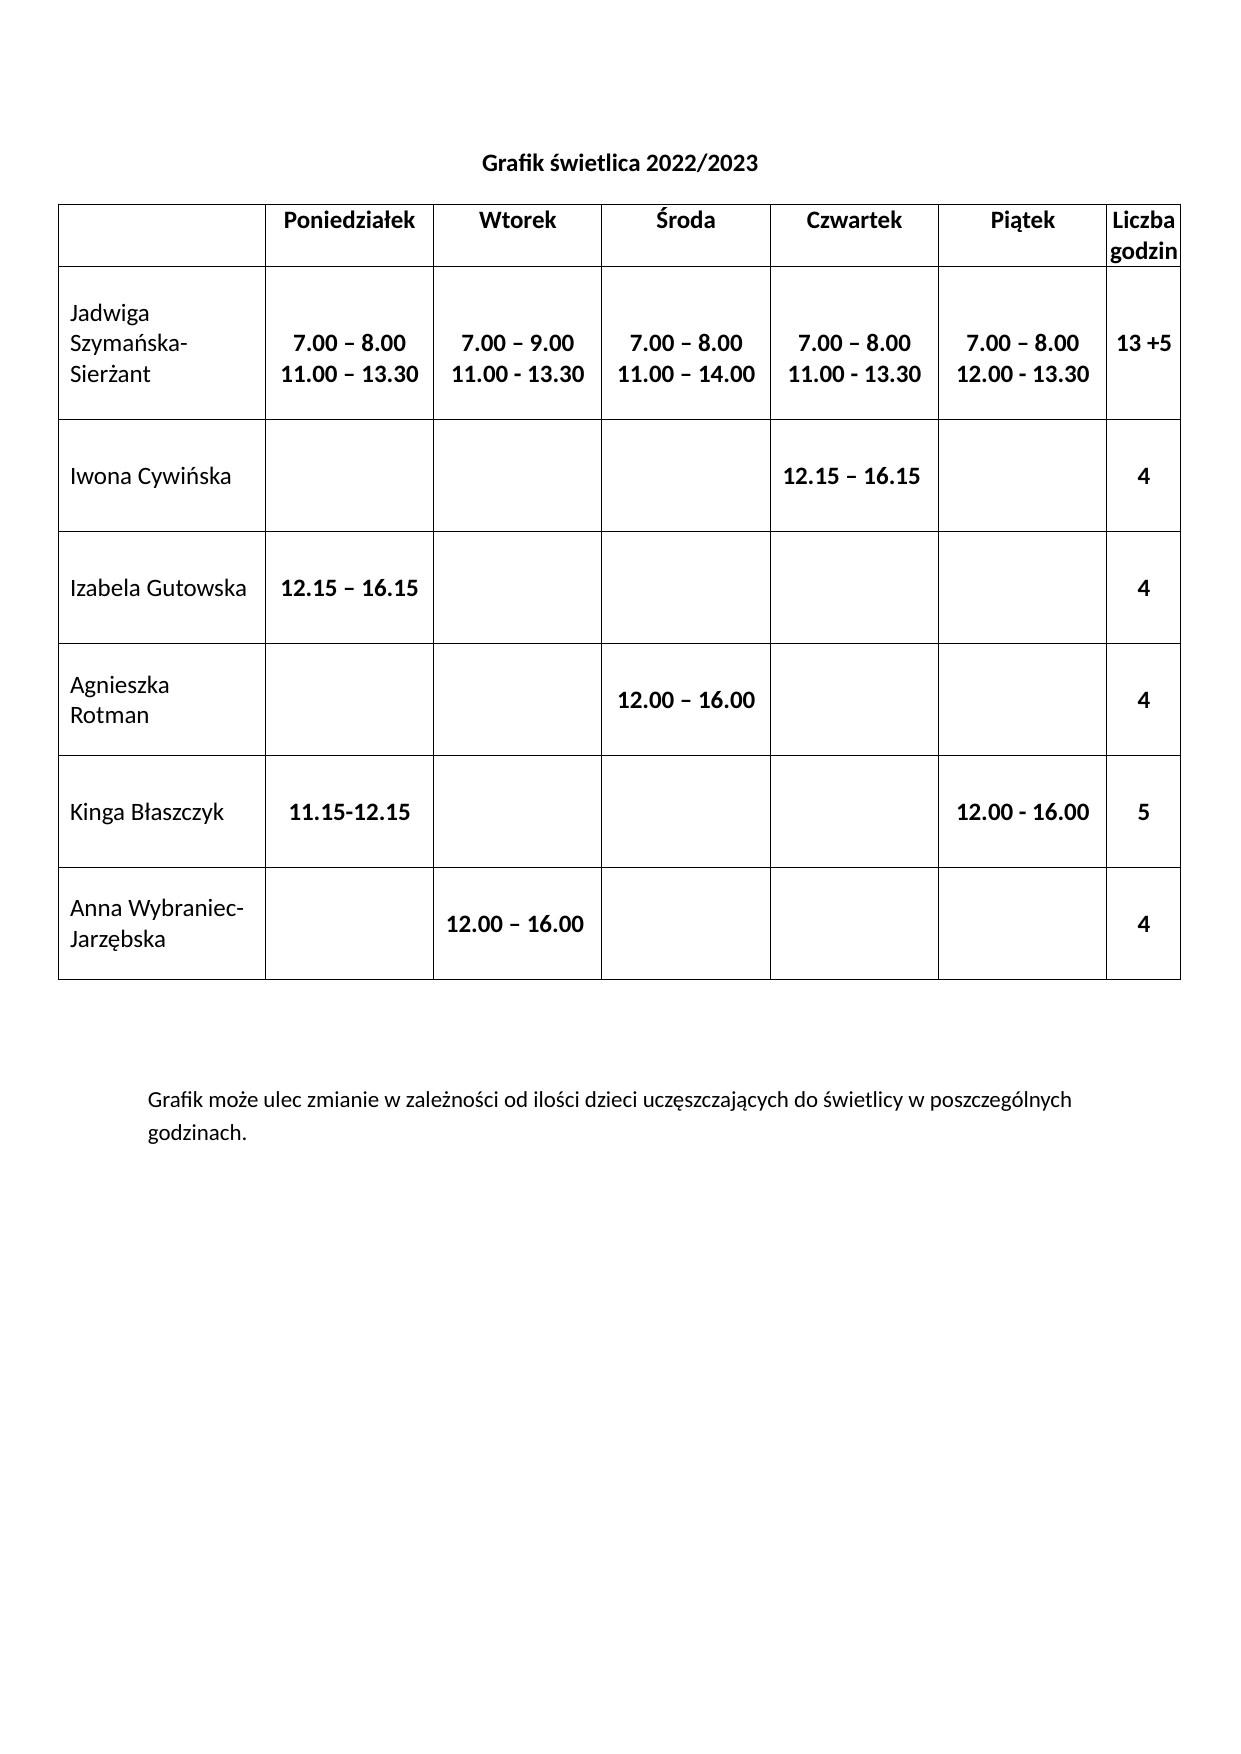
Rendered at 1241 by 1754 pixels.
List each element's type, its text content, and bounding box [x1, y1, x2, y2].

table_cell Iwona Cywińska [59, 420, 265, 531]
table_cell 4 [1107, 532, 1180, 643]
table_cell 12.15 – 16.15 [771, 420, 938, 531]
table_cell [602, 420, 770, 531]
table_header Wtorek [434, 205, 601, 266]
table_cell [266, 868, 433, 978]
table_header [59, 205, 265, 266]
table_cell [771, 756, 938, 867]
table_cell [434, 756, 601, 867]
table_header Piątek [939, 205, 1106, 266]
table_cell [939, 532, 1106, 643]
table_cell Agnieszka Rotman [59, 644, 265, 755]
table_cell [602, 532, 770, 643]
text Grafik może ulec zmianie w zależności od ilości dzieci uczęszczających do świetlicy w poszczególnych godzinach. [148, 1086, 1093, 1146]
table_cell 4 [1107, 644, 1180, 755]
table_cell Jadwiga Szymańska-Sierżant [59, 267, 265, 419]
table_cell 7.00 – 8.00 11.00 - 13.30 [771, 267, 938, 419]
table_cell 13 +5 [1107, 267, 1180, 419]
table_header Liczba godzin [1107, 205, 1180, 266]
table_cell [266, 420, 433, 531]
table_cell [434, 532, 601, 643]
table_cell 12.00 – 16.00 [434, 868, 601, 978]
table_cell 12.15 – 16.15 [266, 532, 433, 643]
table_cell [771, 644, 938, 755]
table_cell [771, 868, 938, 978]
table_cell [939, 644, 1106, 755]
table_cell 12.00 – 16.00 [602, 644, 770, 755]
table_cell Anna Wybraniec-Jarzębska [59, 868, 265, 978]
table_header Środa [602, 205, 770, 266]
table_cell 7.00 – 9.00 11.00 - 13.30 [434, 267, 601, 419]
table_cell [939, 868, 1106, 978]
table_cell 5 [1107, 756, 1180, 867]
table_cell 11.15-12.15 [266, 756, 433, 867]
table_cell 7.00 – 8.00 11.00 – 14.00 [602, 267, 770, 419]
table_cell 4 [1107, 420, 1180, 531]
table_cell [266, 644, 433, 755]
text Grafik świetlica 2022/2023 [148, 148, 1093, 178]
table_cell 4 [1107, 868, 1180, 978]
table_header Poniedziałek [266, 205, 433, 266]
table_cell Kinga Błaszczyk [59, 756, 265, 867]
table_cell [771, 532, 938, 643]
table_cell [434, 420, 601, 531]
table_cell [602, 868, 770, 978]
table_cell 7.00 – 8.00 12.00 - 13.30 [939, 267, 1106, 419]
table_cell [434, 644, 601, 755]
table_header Czwartek [771, 205, 938, 266]
table_cell 12.00 - 16.00 [939, 756, 1106, 867]
table_cell [602, 756, 770, 867]
table_cell [939, 420, 1106, 531]
table_cell Izabela Gutowska [59, 532, 265, 643]
table_cell 7.00 – 8.00 11.00 – 13.30 [266, 267, 433, 419]
